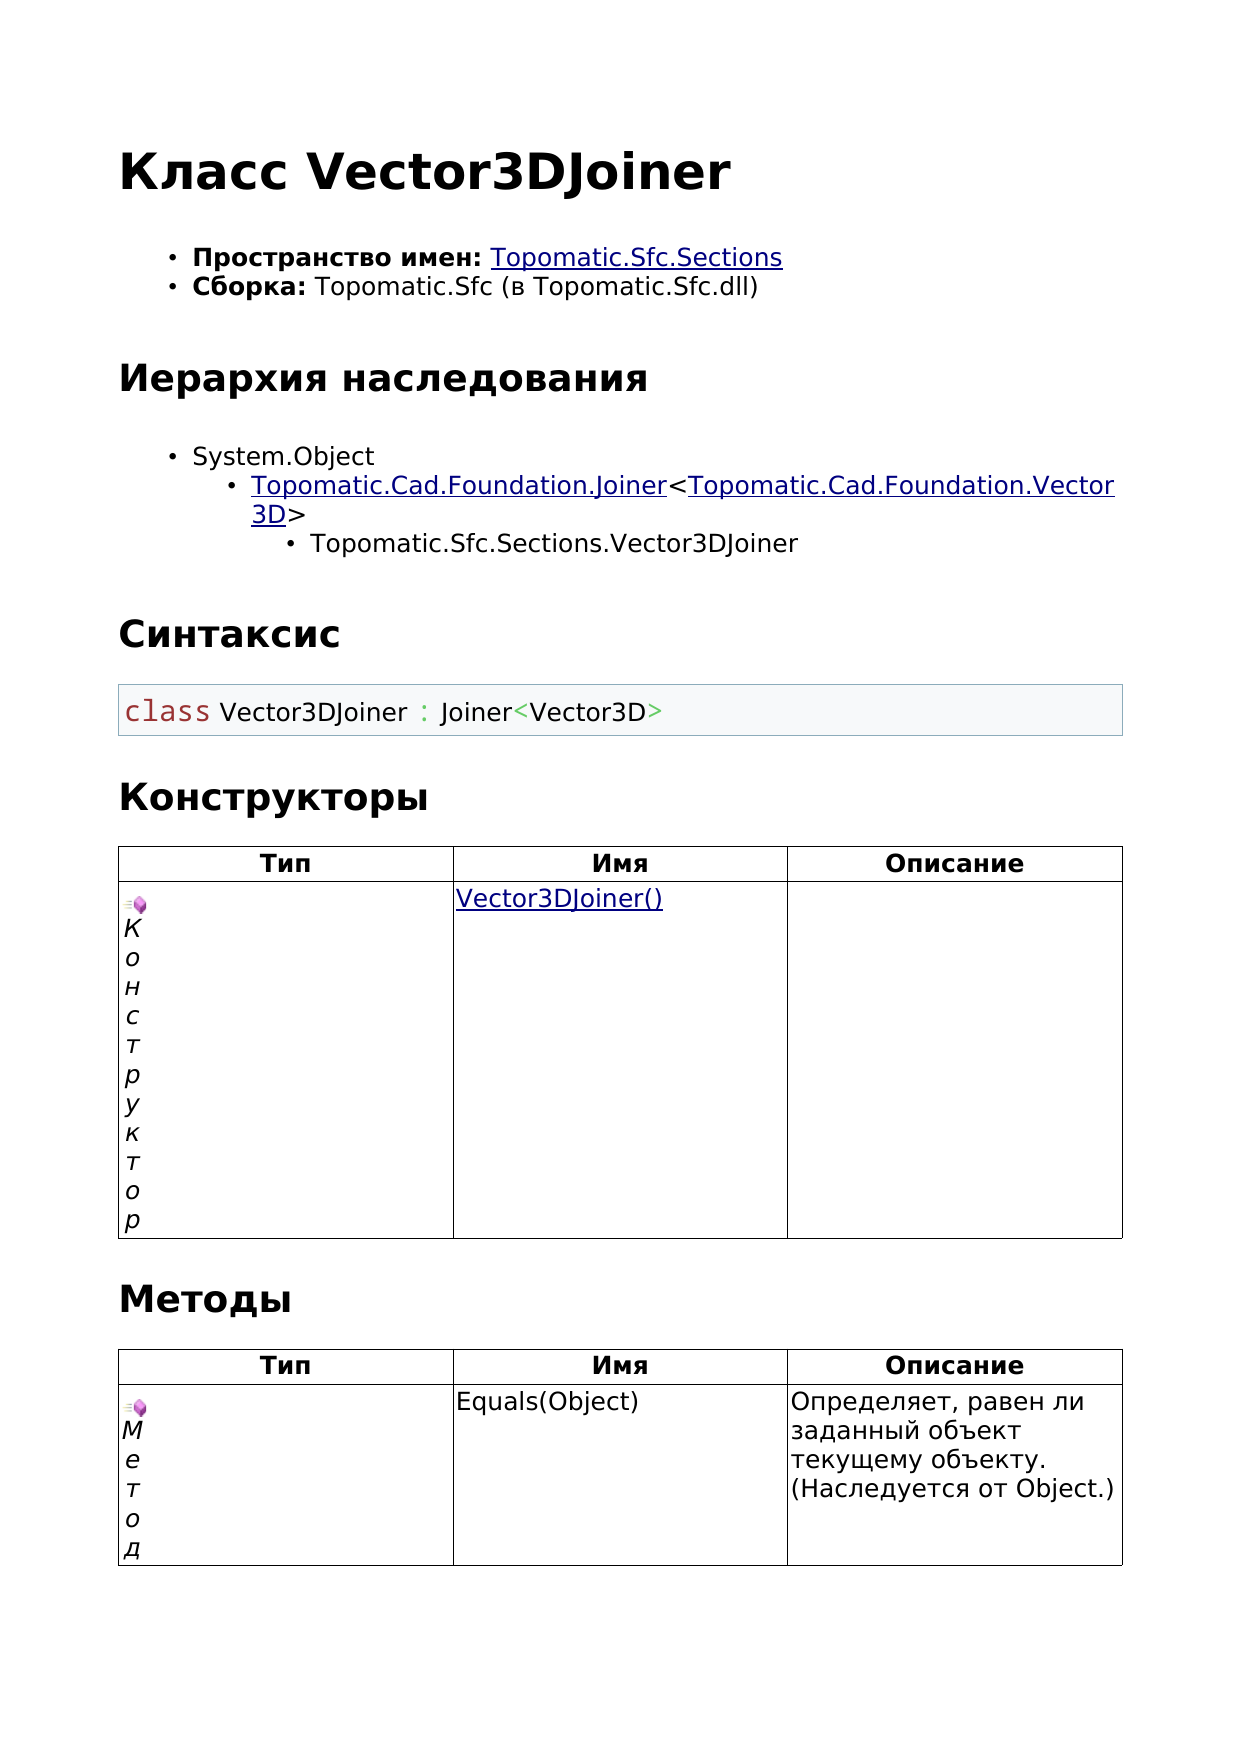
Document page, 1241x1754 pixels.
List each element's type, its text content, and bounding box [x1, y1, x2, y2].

table_header Тип [119, 1350, 453, 1384]
table_header Описание [788, 847, 1122, 881]
picture [121, 896, 147, 914]
subtitle Иерархия наследования [118, 356, 1122, 400]
subtitle Конструкторы [118, 775, 1122, 819]
table_header Тип [119, 847, 453, 881]
table_cell Equals(Object) [454, 1385, 787, 1565]
table_header class Vector3DJoiner : Joiner<Vector3D> [119, 685, 1122, 735]
picture [121, 1399, 147, 1417]
list Topomatic.Sfc.Sections.Vector3DJoiner [295, 529, 1122, 558]
list System.Object [177, 442, 1122, 471]
table_cell Определяет, равен ли заданный объект текущему объекту. (Наследуется от Object.) [788, 1385, 1122, 1565]
subtitle Синтаксис [118, 613, 1122, 657]
table_header Имя [454, 1350, 787, 1384]
list Topomatic.Cad.Foundation.Joiner<Topomatic.Cad.Foundation.Vector3D> [236, 471, 1122, 529]
table_cell [119, 882, 453, 1238]
list Пространство имен: Topomatic.Sfc.Sections [177, 243, 1122, 272]
table_cell [119, 1385, 453, 1565]
table_cell [788, 882, 1122, 1238]
table_header Описание [788, 1350, 1122, 1384]
subtitle Класс Vector3DJoiner [118, 143, 1122, 201]
list Сборка: Topomatic.Sfc (в Topomatic.Sfc.dll) [177, 272, 1122, 302]
table_cell Vector3DJoiner() [454, 882, 787, 1238]
subtitle Методы [118, 1278, 1122, 1321]
table_header Имя [454, 847, 787, 881]
